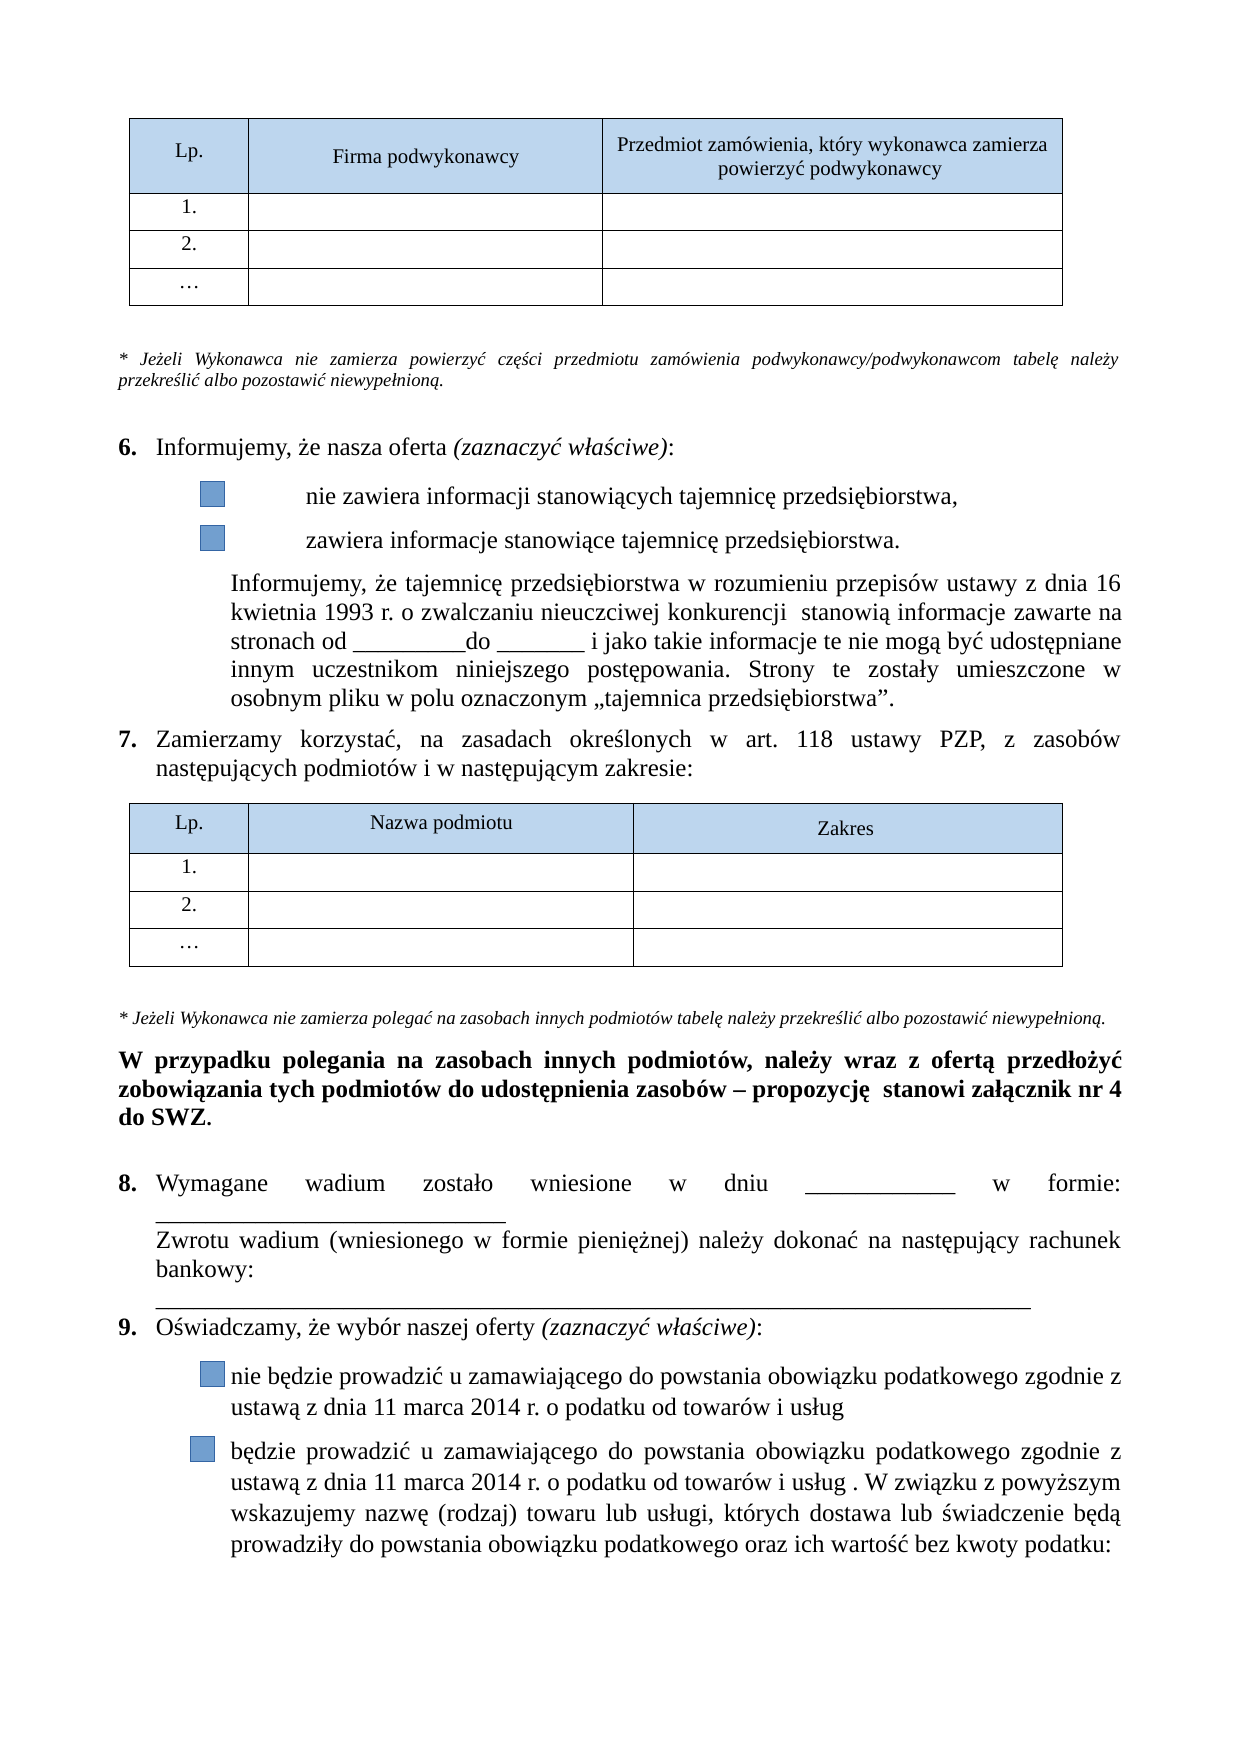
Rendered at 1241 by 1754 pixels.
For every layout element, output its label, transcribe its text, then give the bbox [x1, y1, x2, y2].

table_header Firma podwykonawcy [249, 119, 602, 193]
table_cell … [130, 929, 248, 966]
text zawiera informacje stanowiące tajemnicę przedsiębiorstwa. [306, 525, 1122, 553]
list Zamierzamy korzystać, na zasadach określonych w art. 118 ustawy PZP, z zasobów następujących podmiotów i w następującym zakresie: [118, 724, 1122, 782]
table_cell [249, 194, 602, 230]
table_header Zakres [634, 804, 1062, 853]
table_cell [634, 854, 1062, 891]
table_cell [603, 194, 1062, 230]
table_header Lp. [130, 804, 248, 853]
list W przypadku polegania na zasobach innych podmiotów, należy wraz z ofertą przedłożyć zobowiązania tych podmiotów do udostępnienia zasobów – propozycję stanowi załącznik nr 4 do SWZ. [118, 1045, 1122, 1131]
table_cell … [130, 269, 248, 305]
text nie zawiera informacji stanowiących tajemnicę przedsiębiorstwa, [306, 481, 1122, 510]
table_cell [634, 892, 1062, 928]
table_cell 1. [130, 194, 248, 230]
table_cell 2. [130, 231, 248, 268]
table_cell 1. [130, 854, 248, 891]
table_cell [249, 269, 602, 305]
table_header Nazwa podmiotu [249, 804, 633, 853]
text nie będzie prowadzić u zamawiającego do powstania obowiązku podatkowego zgodnie z ustawą z dnia 11 marca 2014 r. o podatku od towarów i usług [231, 1361, 1122, 1421]
table_cell [634, 929, 1062, 966]
text będzie prowadzić u zamawiającego do powstania obowiązku podatkowego zgodnie z ustawą z dnia 11 marca 2014 r. o podatku od towarów i usług . W związku z powyższym wskazujemy nazwę (rodzaj) towaru lub usługi, których dostawa lub świadczenie będą prowadziły do powstania obowiązku podatkowego oraz ich wartość bez kwoty podatku: [230, 1436, 1122, 1558]
list Oświadczamy, że wybór naszej oferty (zaznaczyć właściwe): [118, 1312, 1122, 1340]
list Zwrotu wadium (wniesionego w formie pieniężnej) należy dokonać na następujący rachunek bankowy: [156, 1225, 1122, 1283]
text * Jeżeli Wykonawca nie zamierza polegać na zasobach innych podmiotów tabelę należy przekreślić albo pozostawić niewypełnioną. [118, 1003, 1122, 1028]
list Wymagane wadium zostało wniesione w dniu ____________ w formie: ____________________________ [118, 1168, 1122, 1225]
text Informujemy, że tajemnicę przedsiębiorstwa w rozumieniu przepisów ustawy z dnia 16 kwietnia 1993 r. o zwalczaniu nieuczciwej konkurencji stanowią informacje zawarte na stronach od _________do _______ i jako takie informacje te nie mogą być udostępniane innym uczestnikom niniejszego postępowania. Strony te zostały umieszczone w osobnym pliku w polu oznaczonym „tajemnica przedsiębiorstwa”. [230, 568, 1122, 712]
list ______________________________________________________________________ [156, 1283, 1122, 1312]
table_header Lp. [130, 119, 248, 193]
table_cell [603, 269, 1062, 305]
table_cell [249, 854, 633, 891]
table_cell [249, 231, 602, 268]
table_cell [249, 892, 633, 928]
text * Jeżeli Wykonawca nie zamierza powierzyć części przedmiotu zamówienia podwykonawcy/podwykonawcom tabelę należy przekreślić albo pozostawić niewypełnioną. [118, 348, 1122, 391]
table_cell [249, 929, 633, 966]
table_cell [603, 231, 1062, 268]
table_header Przedmiot zamówienia, który wykonawca zamierza powierzyć podwykonawcy [603, 119, 1062, 193]
list Informujemy, że nasza oferta (zaznaczyć właściwe): [118, 432, 1122, 460]
table_cell 2. [130, 892, 248, 928]
